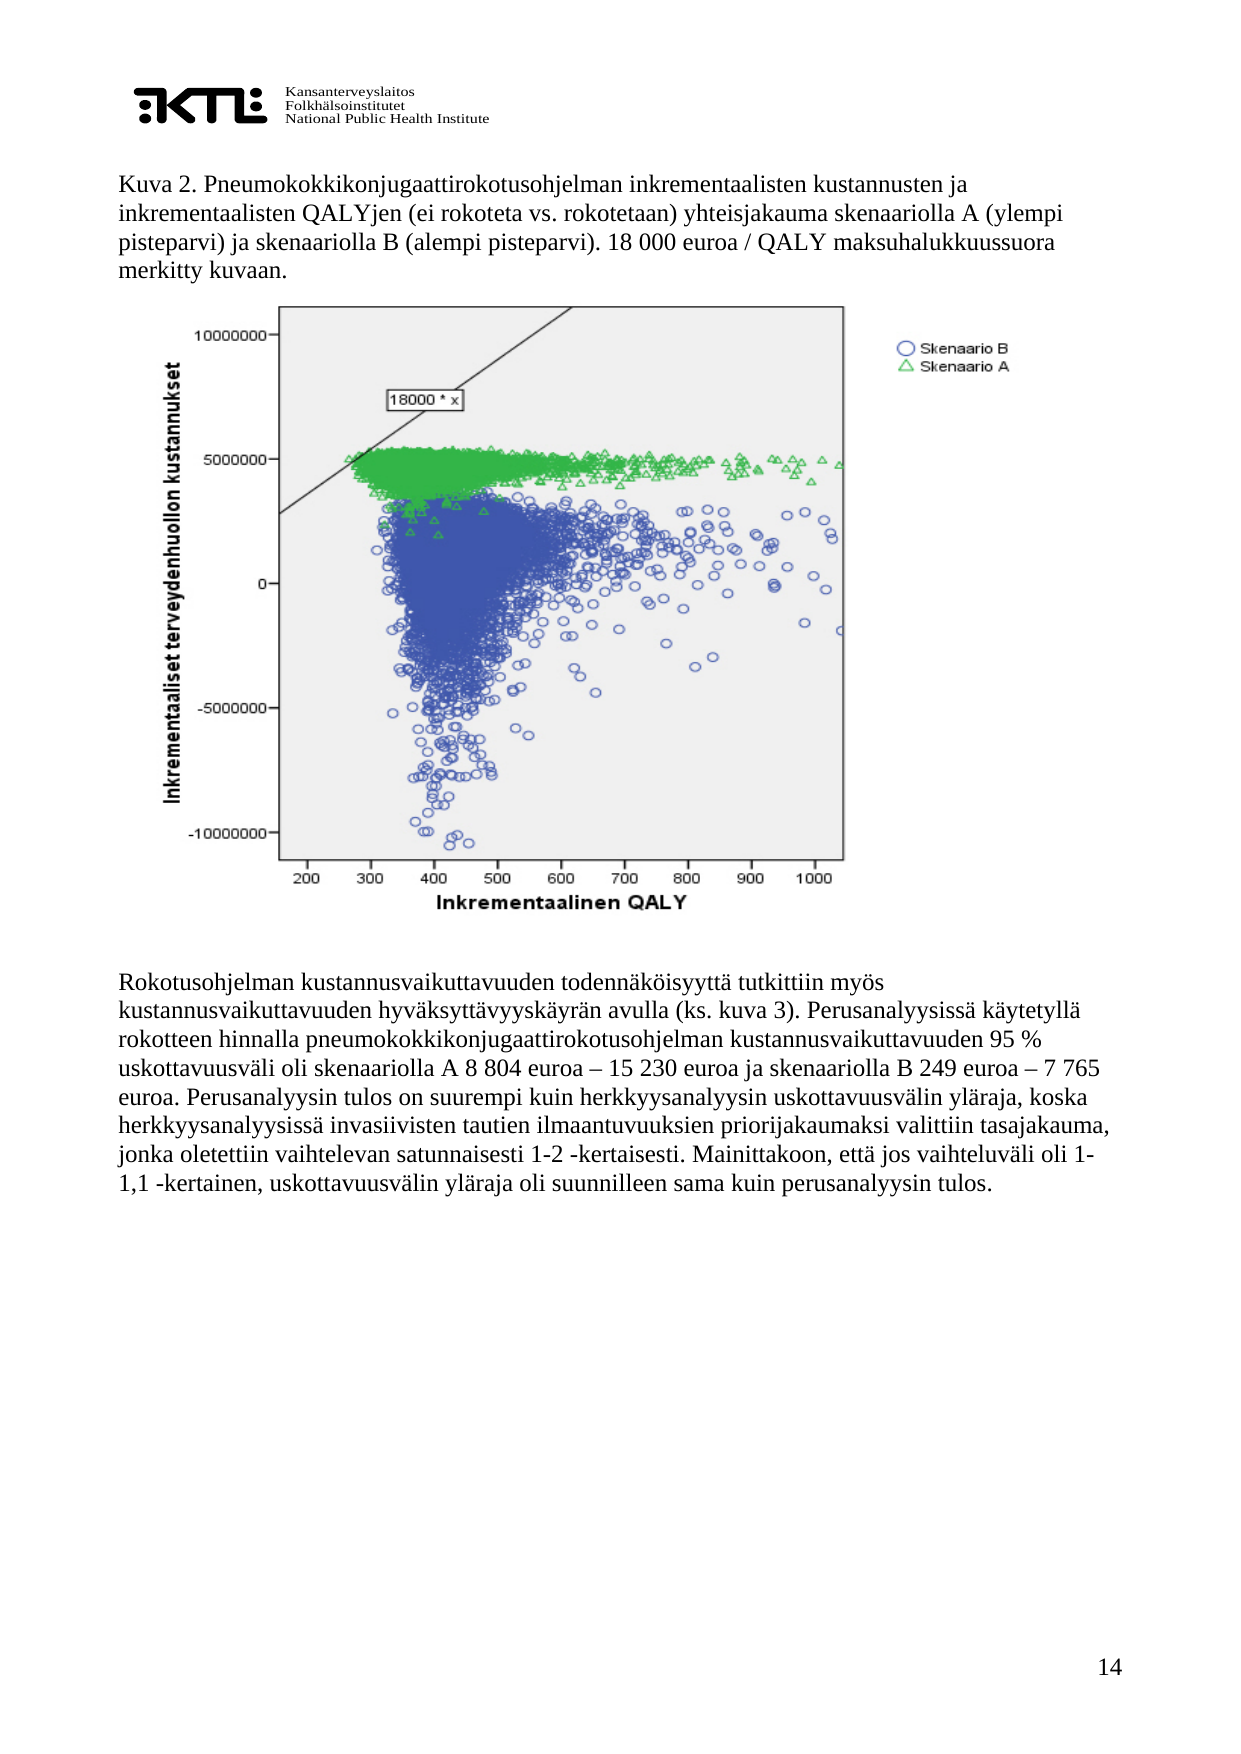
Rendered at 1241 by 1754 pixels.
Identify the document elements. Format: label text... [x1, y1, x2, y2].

text Rokotusohjelman kustannusvaikuttavuuden todennäköisyyttä tutkittiin myös kustannusvaikuttavuuden hyväksyttävyyskäyrän avulla (ks. kuva 3). Perusanalyysissä käytetyllä rokotteen hinnalla pneumokokkikonjugaattirokotusohjelman kustannusvaikuttavuuden 95 % uskottavuusväli oli skenaariolla A 8 804 euroa – 15 230 euroa ja skenaariolla B 249 euroa – 7 765 euroa. Perusanalyysin tulos on suurempi kuin herkkyysanalyysin uskottavuusvälin yläraja, koska herkkyysanalyysissä invasiivisten tautien ilmaantuvuuksien priorijakaumaksi valittiin tasajakauma, jonka oletettiin vaihtelevan satunnaisesti 1-2 -kertaisesti. Mainittakoon, että jos vaihteluväli oli 1-1,1 -kertainen, uskottavuusvälin yläraja oli suunnilleen sama kuin perusanalyysin tulos. [118, 967, 1122, 1197]
text Kuva 2. Pneumokokkikonjugaattirokotusohjelman inkrementaalisten kustannusten ja inkrementaalisten QALYjen (ei rokoteta vs. rokotetaan) yhteisjakauma skenaariolla A (ylempi pisteparvi) ja skenaariolla B (alempi pisteparvi). 18 000 euroa / QALY maksuhalukkuussuora merkitty kuvaan. [118, 169, 1122, 284]
picture [133, 291, 1078, 931]
